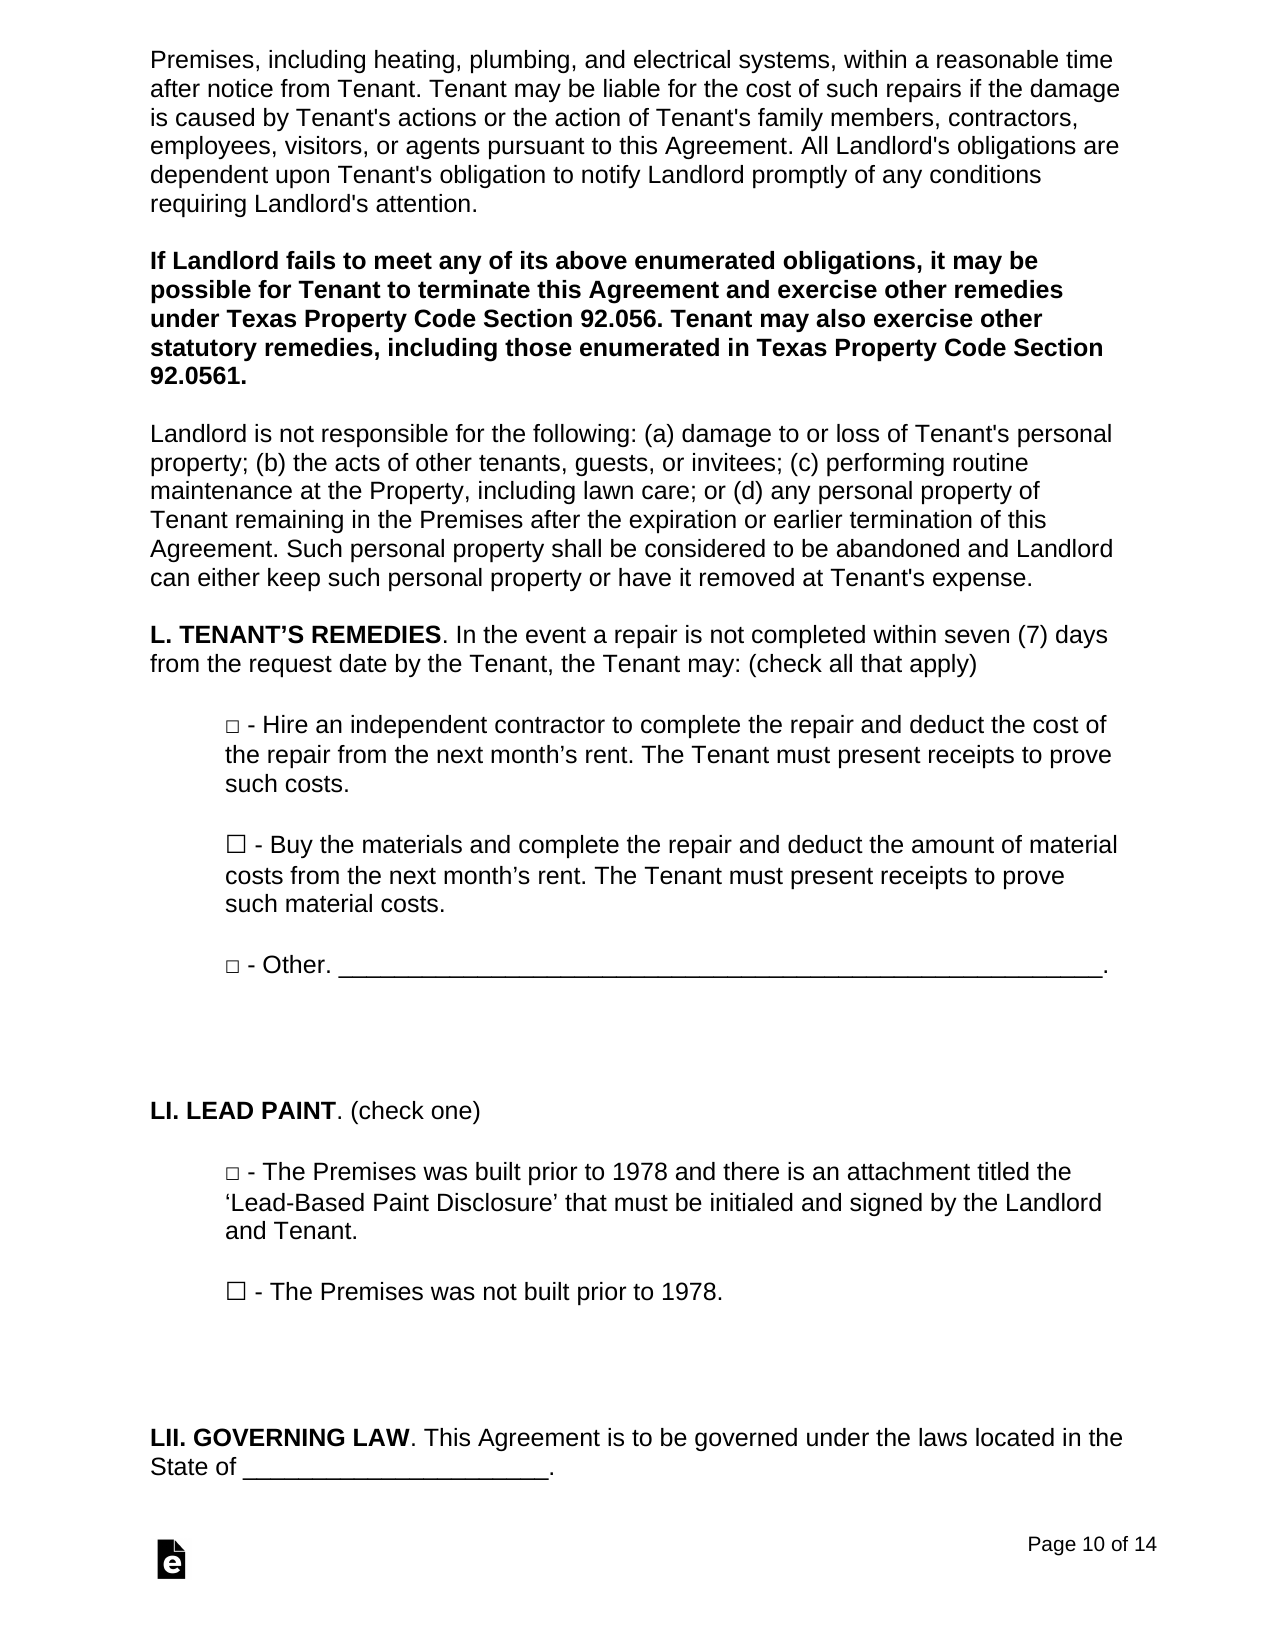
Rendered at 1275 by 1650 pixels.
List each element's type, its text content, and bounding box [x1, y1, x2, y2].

text LII. GOVERNING LAW. This Agreement is to be governed under the laws located in the State of ______________________. [150, 1423, 1125, 1480]
text Premises, including heating, plumbing, and electrical systems, within a reasonable time after notice from Tenant. Tenant may be liable for the cost of such repairs if the damage is caused by Tenant's actions or the action of Tenant's family members, contractors, employees, visitors, or agents pursuant to this Agreement. All Landlord's obligations are dependent upon Tenant's obligation to notify Landlord promptly of any conditions requiring Landlord's attention. [150, 45, 1125, 217]
text LI. LEAD PAINT. (check one) [150, 1096, 1125, 1125]
text ☐ - The Premises was not built prior to 1978. [225, 1274, 1125, 1308]
text ☐ - The Premises was built prior to 1978 and there is an attachment titled the ‘Lead-Based Paint Disclosure’ that must be initialed and signed by the Landlord and Tenant. [225, 1153, 1125, 1245]
text ☐ - Hire an independent contractor to complete the repair and deduct the cost of the repair from the next month’s rent. The Tenant must present receipts to prove such costs. [225, 706, 1125, 798]
text ☐ - Other. _______________________________________________________. [225, 947, 1125, 981]
text L. TENANT’S REMEDIES. In the event a repair is not completed within seven (7) days from the request date by the Tenant, the Tenant may: (check all that apply) [150, 620, 1125, 677]
text If Landlord fails to meet any of its above enumerated obligations, it may be possible for Tenant to terminate this Agreement and exercise other remedies under Texas Property Code Section 92.056. Tenant may also exercise other statutory remedies, including those enumerated in Texas Property Code Section 92.0561. [150, 246, 1125, 390]
text Landlord is not responsible for the following: (a) damage to or loss of Tenant's personal property; (b) the acts of other tenants, guests, or invitees; (c) performing routine maintenance at the Property, including lawn care; or (d) any personal property of Tenant remaining in the Premises after the expiration or earlier termination of this Agreement. Such personal property shall be considered to be abandoned and Landlord can either keep such personal property or have it removed at Tenant's expense. [150, 419, 1125, 591]
text ☐ - Buy the materials and complete the repair and deduct the amount of material costs from the next month’s rent. The Tenant must present receipts to prove such material costs. [225, 827, 1125, 918]
